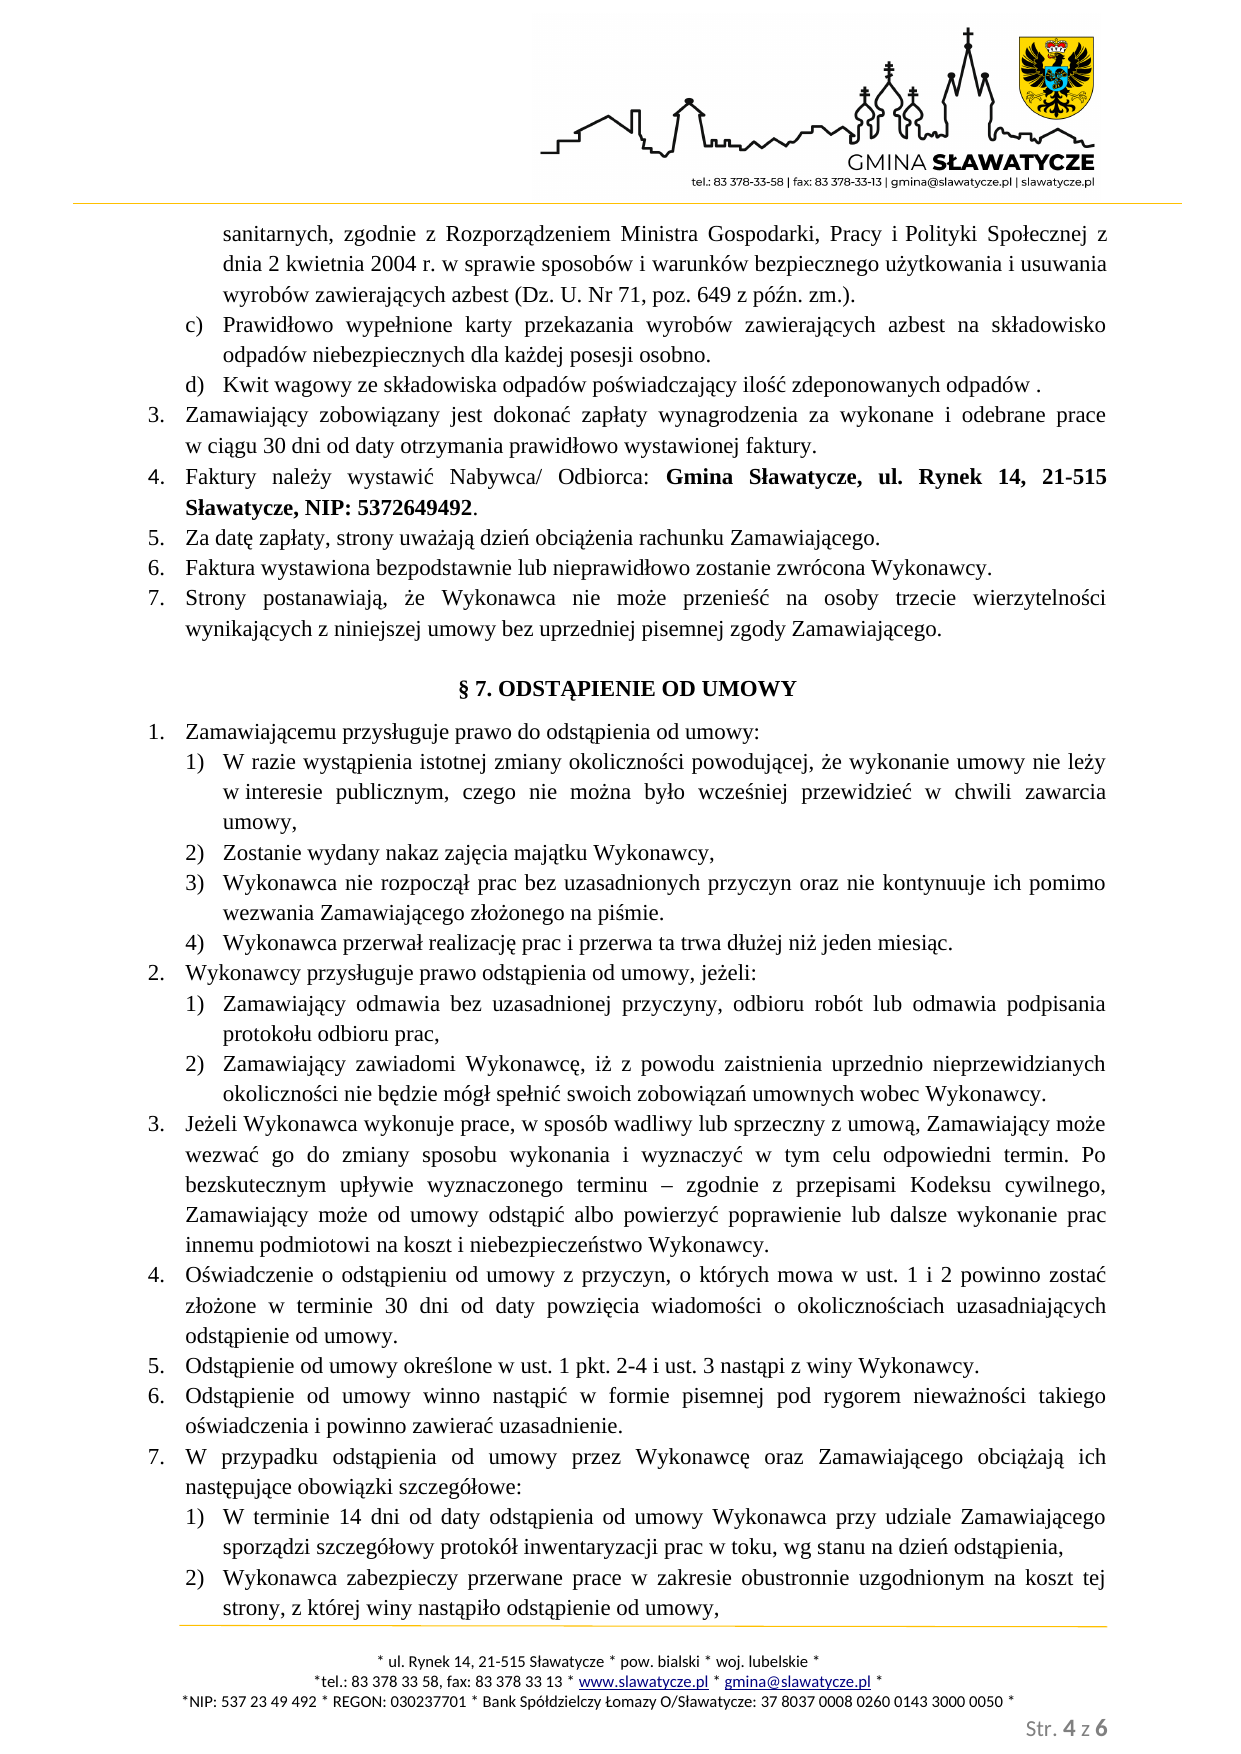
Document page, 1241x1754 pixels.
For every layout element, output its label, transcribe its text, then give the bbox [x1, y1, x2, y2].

list Zamawiający zawiadomi Wykonawcę, iż z powodu zaistnienia uprzednio nieprzewidzianych okoliczności nie będzie mógł spełnić swoich zobowiązań umownych wobec Wykonawcy. [185, 1050, 1107, 1107]
list Jeżeli Wykonawca wykonuje prace, w sposób wadliwy lub sprzeczny z umową, Zamawiający może wezwać go do zmiany sposobu wykonania i wyznaczyć w tym celu odpowiedni termin. Po bezskutecznym upływie wyznaczonego terminu – zgodnie z przepisami Kodeksu cywilnego, Zamawiający może od umowy odstąpić albo powierzyć poprawienie lub dalsze wykonanie prac innemu podmiotowi na koszt i niebezpieczeństwo Wykonawcy. [148, 1111, 1107, 1258]
list Odstąpienie od umowy winno nastąpić w formie pisemnej pod rygorem nieważności takiego oświadczenia i powinno zawierać uzasadnienie. [148, 1382, 1107, 1439]
list Strony postanawiają, że Wykonawca nie może przenieść na osoby trzecie wierzytelności wynikających z niniejszej umowy bez uprzedniej pisemnej zgody Zamawiającego. [148, 584, 1107, 641]
list W terminie 14 dni od daty odstąpienia od umowy Wykonawca przy udziale Zamawiającego sporządzi szczegółowy protokół inwentaryzacji prac w toku, wg stanu na dzień odstąpienia, [185, 1503, 1107, 1560]
list Oświadczenie o odstąpieniu od umowy z przyczyn, o których mowa w ust. 1 i 2 powinno zostać złożone w terminie 30 dni od daty powzięcia wiadomości o okolicznościach uzasadniających odstąpienie od umowy. [148, 1262, 1107, 1348]
list Odstąpienie od umowy określone w ust. 1 pkt. 2-4 i ust. 3 nastąpi z winy Wykonawcy. [148, 1352, 1107, 1378]
list Kwit wagowy ze składowiska odpadów poświadczający ilość zdeponowanych odpadów . [185, 371, 1107, 398]
list Wykonawca nie rozpoczął prac bez uzasadnionych przyczyn oraz nie kontynuuje ich pomimo wezwania Zamawiającego złożonego na piśmie. [185, 869, 1107, 925]
list Wykonawcy przysługuje prawo odstąpienia od umowy, jeżeli: [148, 959, 1107, 986]
list Zostanie wydany nakaz zajęcia majątku Wykonawcy, [185, 839, 1107, 865]
list Zamawiającemu przysługuje prawo do odstąpienia od umowy: [148, 718, 1107, 744]
list Prawidłowo wypełnione karty przekazania wyrobów zawierających azbest na składowisko odpadów niebezpiecznych dla każdej posesji osobno. [185, 311, 1107, 367]
list Zamawiający odmawia bez uzasadnionej przyczyny, odbioru robót lub odmawia podpisania protokołu odbioru prac, [185, 990, 1107, 1046]
list W przypadku odstąpienia od umowy przez Wykonawcę oraz Zamawiającego obciążają ich następujące obowiązki szczegółowe: [148, 1443, 1107, 1499]
text § 7. ODSTĄPIENIE OD UMOWY [148, 675, 1107, 701]
list Zamawiający zobowiązany jest dokonać zapłaty wynagrodzenia za wykonane i odebrane prace w ciągu 30 dni od daty otrzymania prawidłowo wystawionej faktury. [148, 402, 1107, 458]
list Za datę zapłaty, strony uważają dzień obciążenia rachunku Zamawiającego. [148, 524, 1107, 550]
list Wykonawca przerwał realizację prac i przerwa ta trwa dłużej niż jeden miesiąc. [185, 929, 1107, 956]
list Wykonawca zabezpieczy przerwane prace w zakresie obustronnie uzgodnionym na koszt tej strony, z której winy nastąpiło odstąpienie od umowy, [185, 1564, 1107, 1620]
list Faktury należy wystawić Nabywca/ Odbiorca: Gmina Sławatycze, ul. Rynek 14, 21-515 Sławatycze, NIP: 5372649492. [148, 462, 1107, 520]
list sanitarnych, zgodnie z Rozporządzeniem Ministra Gospodarki, Pracy i Polityki Społecznej z dnia 2 kwietnia 2004 r. w sprawie sposobów i warunków bezpiecznego użytkowania i usuwania wyrobów zawierających azbest (Dz. U. Nr 71, poz. 649 z późn. zm.). [185, 220, 1107, 307]
list Faktura wystawiona bezpodstawnie lub nieprawidłowo zostanie zwrócona Wykonawcy. [148, 554, 1107, 581]
list W razie wystąpienia istotnej zmiany okoliczności powodującej, że wykonanie umowy nie leży w interesie publicznym, czego nie można było wcześniej przewidzieć w chwili zawarcia umowy, [185, 748, 1107, 835]
